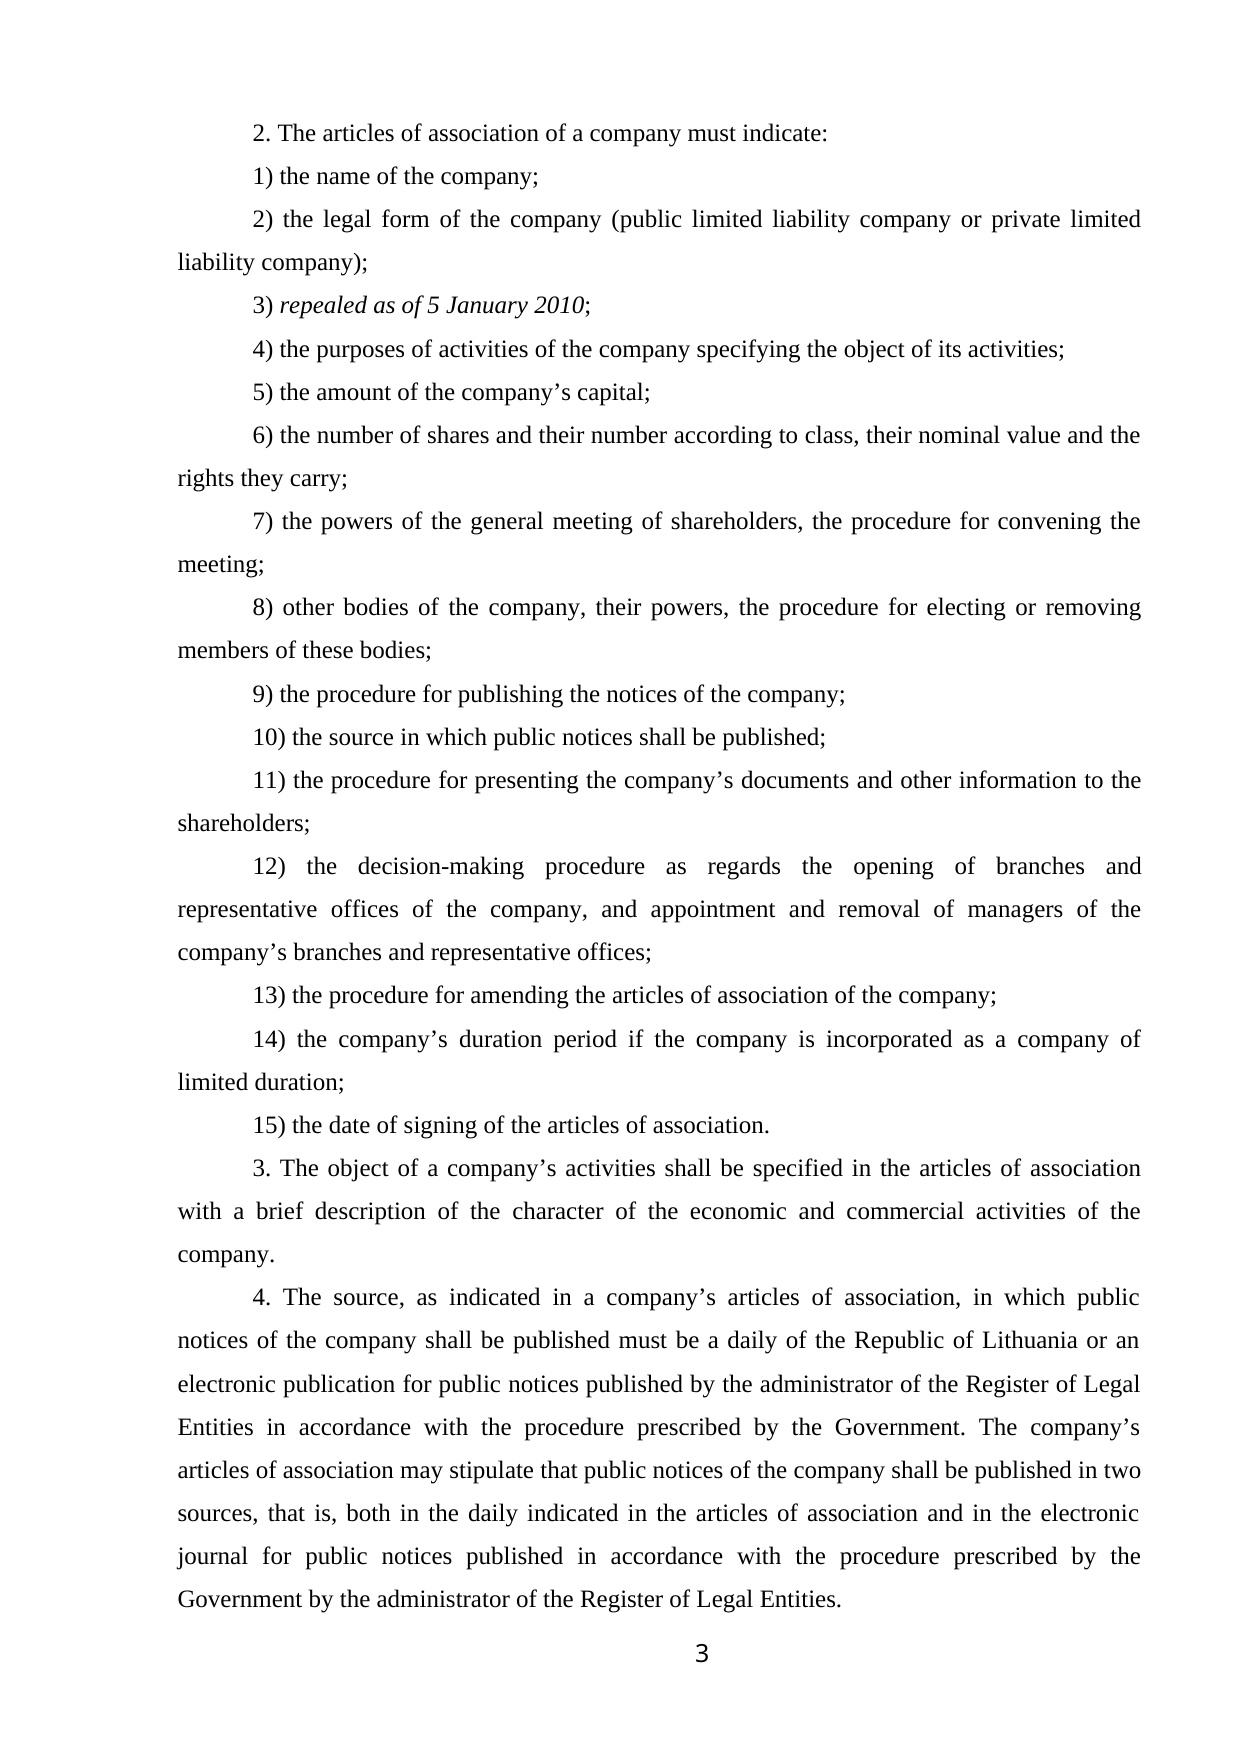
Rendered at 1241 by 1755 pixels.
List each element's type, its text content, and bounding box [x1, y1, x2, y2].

text 2) the legal form of the company (public limited liability company or private limited liability company); [177, 204, 1142, 276]
text 15) the date of signing of the articles of association. [177, 1110, 1142, 1139]
text 1) the name of the company; [177, 161, 1142, 190]
text 14) the company’s duration period if the company is incorporated as a company of limited duration; [177, 1024, 1142, 1096]
text 10) the source in which public notices shall be published; [177, 722, 1142, 751]
text 9) the procedure for publishing the notices of the company; [177, 679, 1142, 707]
text 12) the decision-making procedure as regards the opening of branches and representative offices of the company, and appointment and removal of managers of the company’s branches and representative offices; [177, 851, 1142, 966]
text 5) the amount of the company’s capital; [177, 377, 1142, 406]
text 4) the purposes of activities of the company specifying the object of its activities; [177, 334, 1142, 362]
text 3. The object of a company’s activities shall be specified in the articles of association with a brief description of the character of the economic and commercial activities of the company. [177, 1153, 1142, 1268]
text 8) other bodies of the company, their powers, the procedure for electing or removing members of these bodies; [177, 592, 1142, 664]
text 2. The articles of association of a company must indicate: [177, 118, 1142, 147]
text 3) repealed as of 5 January 2010; [177, 291, 1142, 319]
text 13) the procedure for amending the articles of association of the company; [177, 981, 1142, 1009]
text 6) the number of shares and their number according to class, their nominal value and the rights they carry; [177, 420, 1142, 492]
text 4. The source, as indicated in a company’s articles of association, in which public notices of the company shall be published must be a daily of the Republic of Lithuania or an electronic publication for public notices published by the administrator of the Register of Legal Entities in accordance with the procedure prescribed by the Government. The company’s articles of association may stipulate that public notices of the company shall be published in two sources, that is, both in the daily indicated in the articles of association and in the electronic journal for public notices published in accordance with the procedure prescribed by the Government by the administrator of the Register of Legal Entities. [177, 1282, 1141, 1613]
text 7) the powers of the general meeting of shareholders, the procedure for convening the meeting; [177, 506, 1142, 578]
text 11) the procedure for presenting the company’s documents and other information to the shareholders; [177, 765, 1142, 837]
